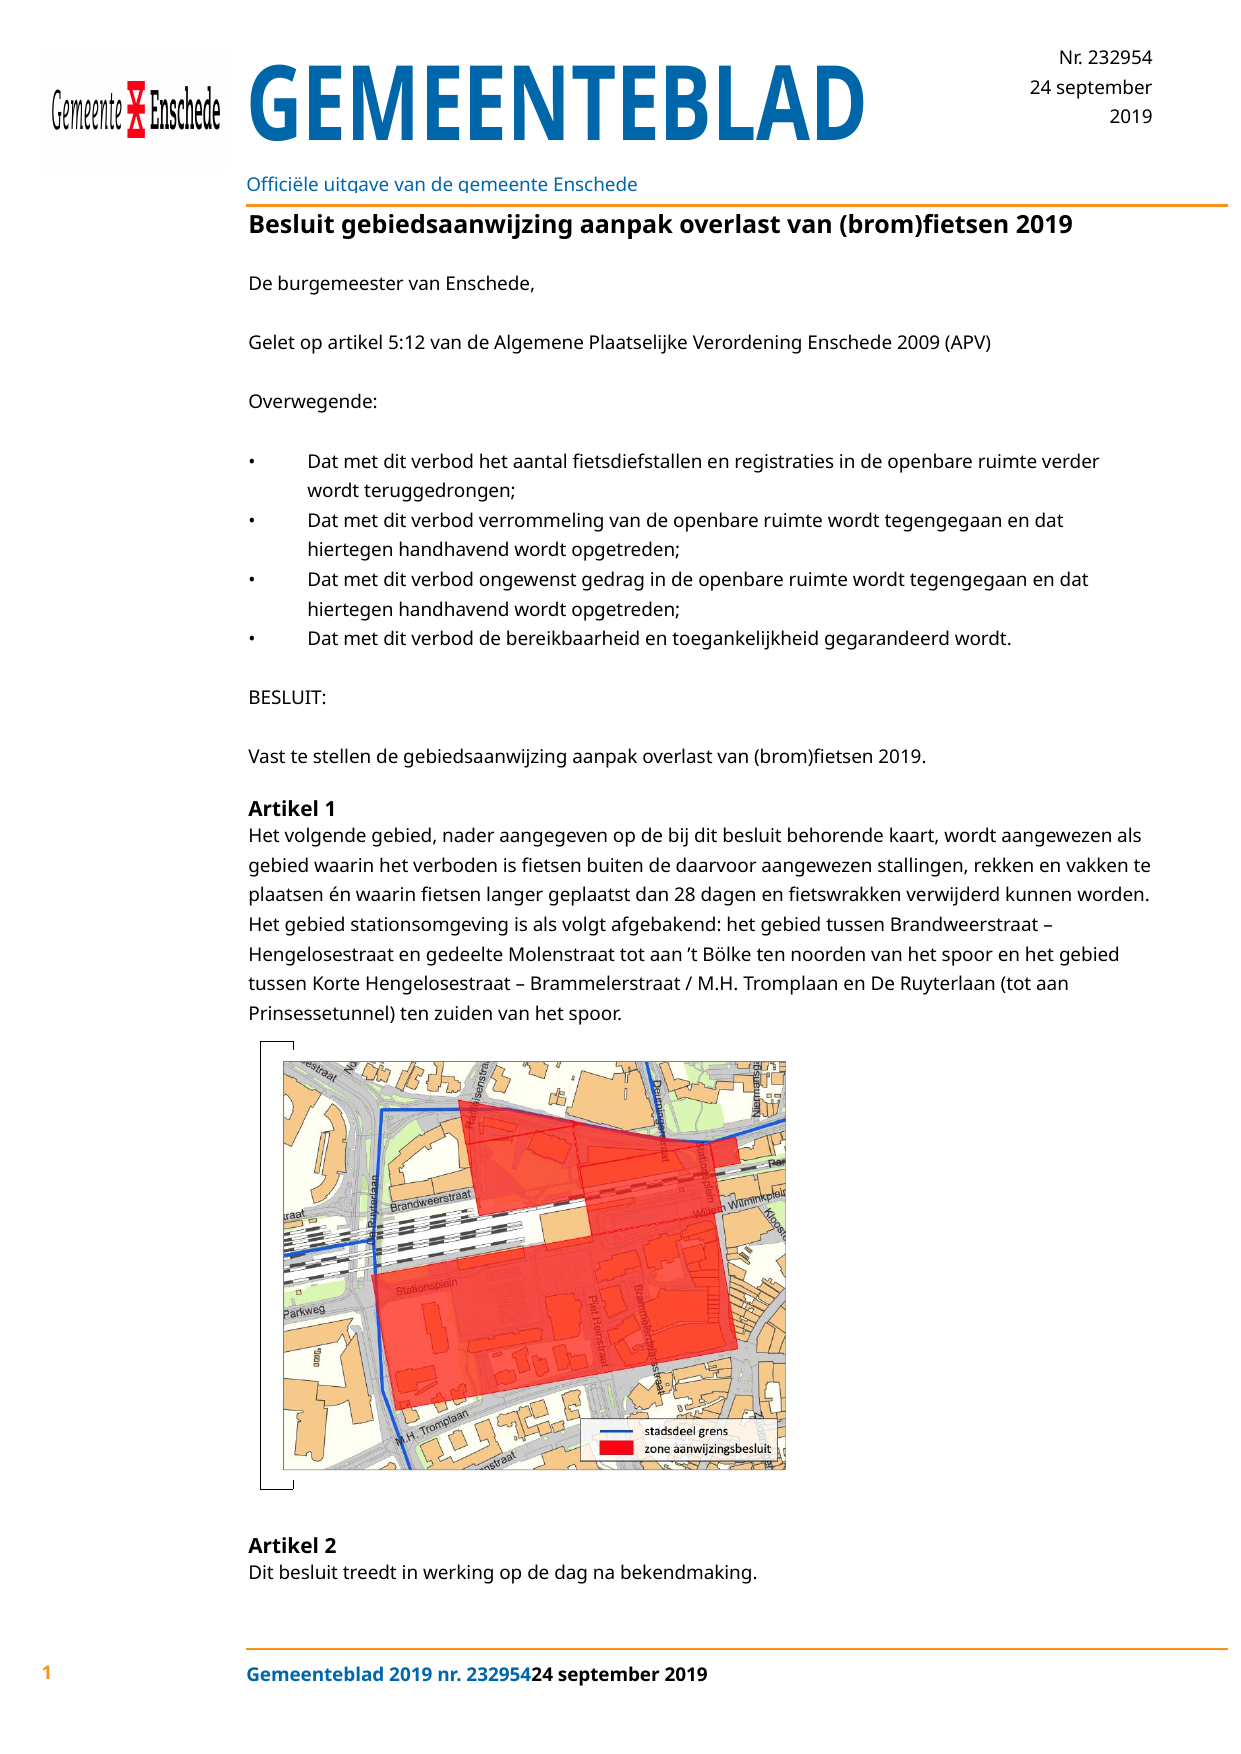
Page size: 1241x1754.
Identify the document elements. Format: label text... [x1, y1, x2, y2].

text Vast te stellen de gebiedsaanwijzing aanpak overlast van (brom)fietsen 2019. [248, 744, 1152, 769]
list Dat met dit verbod ongewenst gedrag in de openbare ruimte wordt tegengegaan en dat hiertegen handhavend wordt opgetreden; [248, 566, 1152, 621]
text Het gebied stationsomgeving is als volgt afgebakend: het gebied tussen Brandweerstraat – Hengelosestraat en gedeelte Molenstraat tot aan ’t Bölke ten noorden van het spoor en het gebied tussen Korte Hengelosestraat – Brammelerstraat / M.H. Tromplaan en De Ruyterlaan (tot aan Prinsessetunnel) ten zuiden van het spoor. [248, 911, 1152, 1026]
text Artikel 2 [248, 1531, 1152, 1559]
list Dat met dit verbod het aantal fietsdiefstallen en registraties in de openbare ruimte verder wordt teruggedrongen; [248, 448, 1152, 503]
text Het volgende gebied, nader aangegeven op de bij dit besluit behorende kaart, wordt aangewezen als gebied waarin het verboden is fietsen buiten de daarvoor aangewezen stallingen, rekken en vakken te plaatsen én waarin fietsen langer geplaatst dan 28 dagen en fietswrakken verwijderd kunnen worden. [248, 822, 1152, 907]
picture [41, 47, 231, 172]
text Dit besluit treedt in werking op de dag na bekendmaking. [248, 1559, 1152, 1585]
list Dat met dit verbod de bereikbaarheid en toegankelijkheid gegarandeerd wordt. [248, 625, 1152, 651]
text Artikel 1 [248, 794, 1152, 822]
list Dat met dit verbod verrommeling van de openbare ruimte wordt tegengegaan en dat hiertegen handhavend wordt opgetreden; [248, 507, 1152, 562]
text Besluit gebiedsaanwijzing aanpak overlast van (brom)fietsen 2019 [248, 207, 1152, 241]
text Gelet op artikel 5:12 van de Algemene Plaatselijke Verordening Enschede 2009 (APV) [248, 329, 1152, 355]
text Overwegende: [248, 389, 1152, 414]
text De burgemeester van Enschede, [248, 270, 1152, 296]
text BESLUIT: [248, 684, 1152, 710]
picture [268, 1050, 800, 1480]
